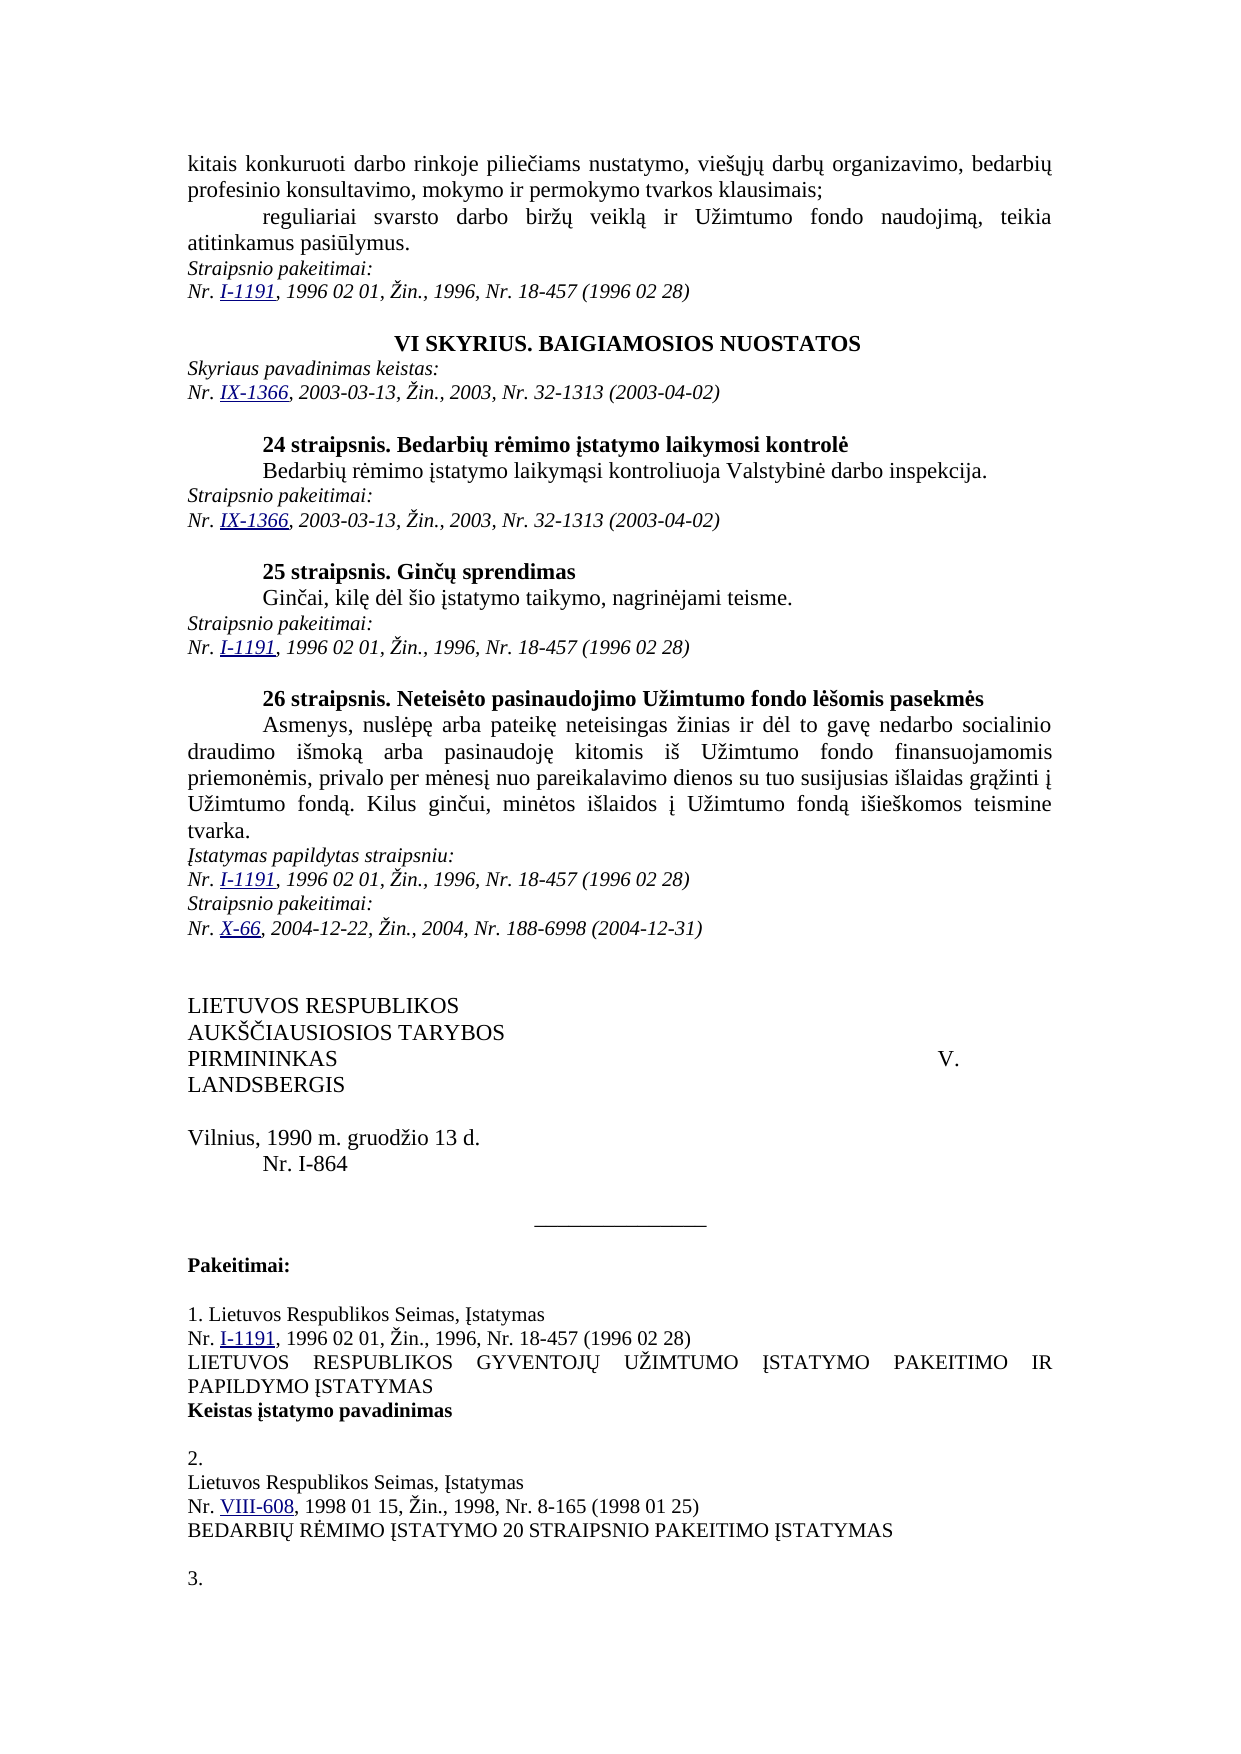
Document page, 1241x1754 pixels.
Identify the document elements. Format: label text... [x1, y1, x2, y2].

text LIETUVOS RESPUBLIKOS [187, 992, 1053, 1018]
text Nr. I-1191, 1996 02 01, Žin., 1996, Nr. 18-457 (1996 02 28) [187, 1326, 1053, 1350]
text 26 straipsnis. Neteisėto pasinaudojimo Užimtumo fondo lėšomis pasekmės [187, 685, 1044, 711]
text Asmenys, nuslėpę arba pateikę neteisingas žinias ir dėl to gavę nedarbo socialinio draudimo išmoką arba pasinaudoję kitomis iš Užimtumo fondo finansuojamomis priemonėmis, privalo per mėnesį nuo pareikalavimo dienos su tuo susijusias išlaidas grąžinti į Užimtumo fondą. Kilus ginčui, minėtos išlaidos į Užimtumo fondą išieškomos teismine tvarka. [187, 711, 1053, 843]
text Straipsnio pakeitimai: [187, 483, 1053, 507]
text 25 straipsnis. Ginčų sprendimas [187, 558, 1053, 584]
text reguliariai svarsto darbo biržų veiklą ir Užimtumo fondo naudojimą, teikia atitinkamus pasiūlymus. [187, 203, 1053, 255]
text _______________ [187, 1203, 1053, 1229]
text Straipsnio pakeitimai: [187, 255, 1053, 279]
text AUKŠČIAUSIOSIOS TARYBOS [187, 1018, 1053, 1045]
text 24 straipsnis. Bedarbių rėmimo įstatymo laikymosi kontrolė [187, 431, 1132, 457]
text BEDARBIŲ RĖMIMO ĮSTATYMO 20 STRAIPSNIO PAKEITIMO ĮSTATYMAS [187, 1518, 1053, 1542]
text Nr. IX-1366, 2003-03-13, Žin., 2003, Nr. 32-1313 (2003-04-02) [187, 507, 1053, 532]
text Nr. I-1191, 1996 02 01, Žin., 1996, Nr. 18-457 (1996 02 28) [187, 867, 1053, 891]
text Straipsnio pakeitimai: [187, 891, 1053, 915]
text Nr. I-1191, 1996 02 01, Žin., 1996, Nr. 18-457 (1996 02 28) [187, 279, 1053, 303]
text Vilnius, 1990 m. gruodžio 13 d. [187, 1124, 1053, 1150]
text Nr. I-1191, 1996 02 01, Žin., 1996, Nr. 18-457 (1996 02 28) [187, 635, 1053, 659]
text Nr. I-864 [187, 1150, 1053, 1177]
text Pakeitimai: [187, 1253, 1053, 1277]
text Ginčai, kilę dėl šio įstatymo taikymo, nagrinėjami teisme. [187, 584, 1053, 611]
text PIRMININKAS V. LANDSBERGIS [187, 1045, 1053, 1098]
text Straipsnio pakeitimai: [187, 611, 1053, 635]
text Nr. X-66, 2004-12-22, Žin., 2004, Nr. 188-6998 (2004-12-31) [187, 915, 1053, 939]
text 1. Lietuvos Respublikos Seimas, Įstatymas [187, 1302, 1053, 1326]
text Nr. IX-1366, 2003-03-13, Žin., 2003, Nr. 32-1313 (2003-04-02) [187, 380, 1053, 404]
text 2. [187, 1446, 1053, 1470]
text Nr. VIII-608, 1998 01 15, Žin., 1998, Nr. 8-165 (1998 01 25) [187, 1494, 1053, 1518]
text VI SKYRIUS. BAIGIAMOSIOS NUOSTATOS [187, 330, 1053, 356]
text Įstatymas papildytas straipsniu: [187, 843, 1053, 867]
text kitais konkuruoti darbo rinkoje piliečiams nustatymo, viešųjų darbų organizavimo, bedarbių profesinio konsultavimo, mokymo ir permokymo tvarkos klausimais; [187, 150, 1053, 203]
text Skyriaus pavadinimas keistas: [187, 356, 1053, 380]
text 3. [187, 1566, 1053, 1590]
text Keistas įstatymo pavadinimas [187, 1398, 1053, 1422]
text LIETUVOS RESPUBLIKOS GYVENTOJŲ UŽIMTUMO ĮSTATYMO PAKEITIMO IR PAPILDYMO ĮSTATYMAS [187, 1350, 1053, 1398]
text Bedarbių rėmimo įstatymo laikymąsi kontroliuoja Valstybinė darbo inspekcija. [187, 457, 1053, 483]
text Lietuvos Respublikos Seimas, Įstatymas [187, 1470, 1053, 1494]
